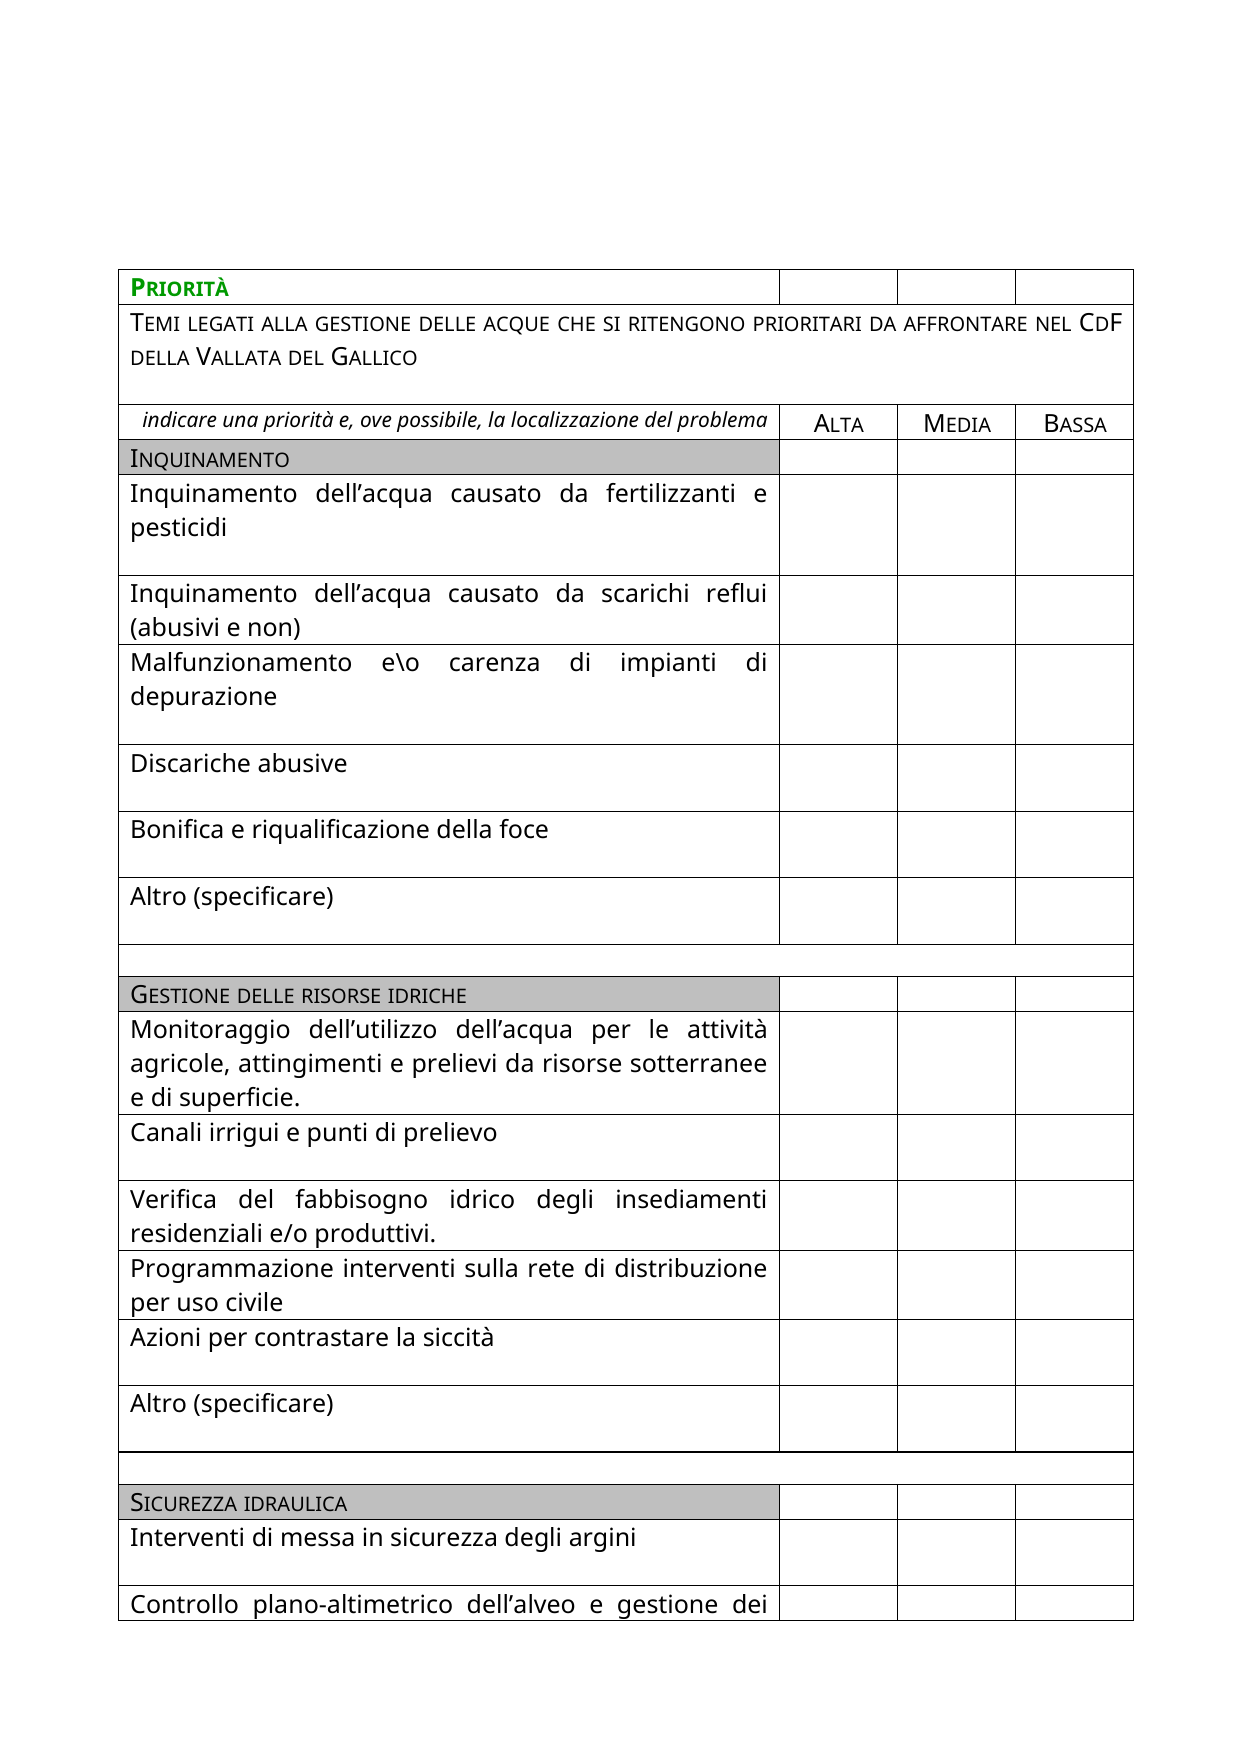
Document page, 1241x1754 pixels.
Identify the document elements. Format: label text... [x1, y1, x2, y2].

table_cell [1016, 440, 1133, 474]
table_header [1016, 270, 1133, 304]
table_cell [1016, 977, 1133, 1011]
table_cell Canali irrigui e punti di prelievo [119, 1115, 779, 1180]
table_cell Monitoraggio dell’utilizzo dell’acqua per le attività agricole, attingimenti e prelievi da risorse sotterranee e di superficie. [119, 1012, 779, 1114]
table_cell [1016, 475, 1133, 575]
table_cell [898, 812, 1015, 877]
table_cell Inquinamento dell’acqua causato da fertilizzanti e pesticidi [119, 475, 779, 575]
table_cell [780, 977, 897, 1011]
table_cell [1016, 576, 1133, 644]
table_cell [119, 945, 1133, 976]
table_cell [780, 1520, 897, 1585]
table_cell indicare una priorità e, ove possibile, la localizzazione del problema [119, 405, 779, 439]
table_cell [898, 1520, 1015, 1585]
table_cell [898, 1012, 1015, 1114]
table_cell Malfunzionamento e\o carenza di impianti di depurazione [119, 645, 779, 744]
table_cell [1016, 1012, 1133, 1114]
table_cell [898, 1320, 1015, 1385]
table_cell Inquinamento [119, 440, 779, 474]
table_cell [898, 576, 1015, 644]
table_cell Gestione delle risorse idriche [119, 977, 779, 1011]
table_cell [898, 475, 1015, 575]
table_cell [898, 1586, 1015, 1620]
table_cell Alta [780, 405, 897, 439]
table_cell [1016, 745, 1133, 811]
table_cell [1016, 1485, 1133, 1519]
table_cell [898, 1181, 1015, 1249]
table_cell Verifica del fabbisogno idrico degli insediamenti residenziali e/o produttivi. [119, 1181, 779, 1249]
table_cell [780, 475, 897, 575]
table_cell Discariche abusive [119, 745, 779, 811]
table_cell [898, 1386, 1015, 1451]
table_cell [780, 1320, 897, 1385]
table_cell [1016, 1251, 1133, 1319]
table_cell Bonifica e riqualificazione della foce [119, 812, 779, 877]
table_cell [1016, 1386, 1133, 1451]
table_cell [780, 440, 897, 474]
table_cell Sicurezza idraulica [119, 1485, 779, 1519]
table_cell [1016, 878, 1133, 943]
table_cell [780, 878, 897, 943]
table_cell Altro (specificare) [119, 1386, 779, 1451]
table_cell [780, 1251, 897, 1319]
table_cell [780, 1485, 897, 1519]
table_cell [898, 977, 1015, 1011]
table_cell [1016, 1586, 1133, 1620]
table_cell Altro (specificare) [119, 878, 779, 943]
table_cell [898, 1251, 1015, 1319]
table_cell [1016, 1320, 1133, 1385]
table_cell Temi legati alla gestione delle acque che si ritengono prioritari da affrontare nel CdF della Vallata del Gallico [119, 305, 1133, 404]
table_cell Inquinamento dell’acqua causato da scarichi reflui (abusivi e non) [119, 576, 779, 644]
table_cell [780, 645, 897, 744]
table_cell [1016, 1181, 1133, 1249]
table_cell Interventi di messa in sicurezza degli argini [119, 1520, 779, 1585]
table_cell [780, 745, 897, 811]
table_cell [898, 645, 1015, 744]
table_cell Controllo plano-altimetrico dell’alveo e gestione dei [119, 1586, 779, 1620]
table_cell Bassa [1016, 405, 1133, 439]
table_cell Programmazione interventi sulla rete di distribuzione per uso civile [119, 1251, 779, 1319]
table_cell [898, 878, 1015, 943]
table_cell [1016, 1520, 1133, 1585]
table_cell [898, 1485, 1015, 1519]
table_cell [780, 1386, 897, 1451]
table_header [898, 270, 1015, 304]
table_cell [780, 1181, 897, 1249]
table_cell [898, 745, 1015, 811]
table_cell Azioni per contrastare la siccità [119, 1320, 779, 1385]
table_cell [898, 440, 1015, 474]
table_cell [780, 576, 897, 644]
table_cell [780, 1586, 897, 1620]
table_cell [1016, 1115, 1133, 1180]
table_cell [1016, 812, 1133, 877]
table_header Priorità [119, 270, 779, 304]
table_cell [119, 1453, 1133, 1484]
table_cell [780, 1012, 897, 1114]
table_cell [1016, 645, 1133, 744]
table_cell Media [898, 405, 1015, 439]
table_cell [780, 1115, 897, 1180]
table_cell [898, 1115, 1015, 1180]
table_cell [780, 812, 897, 877]
table_header [780, 270, 897, 304]
